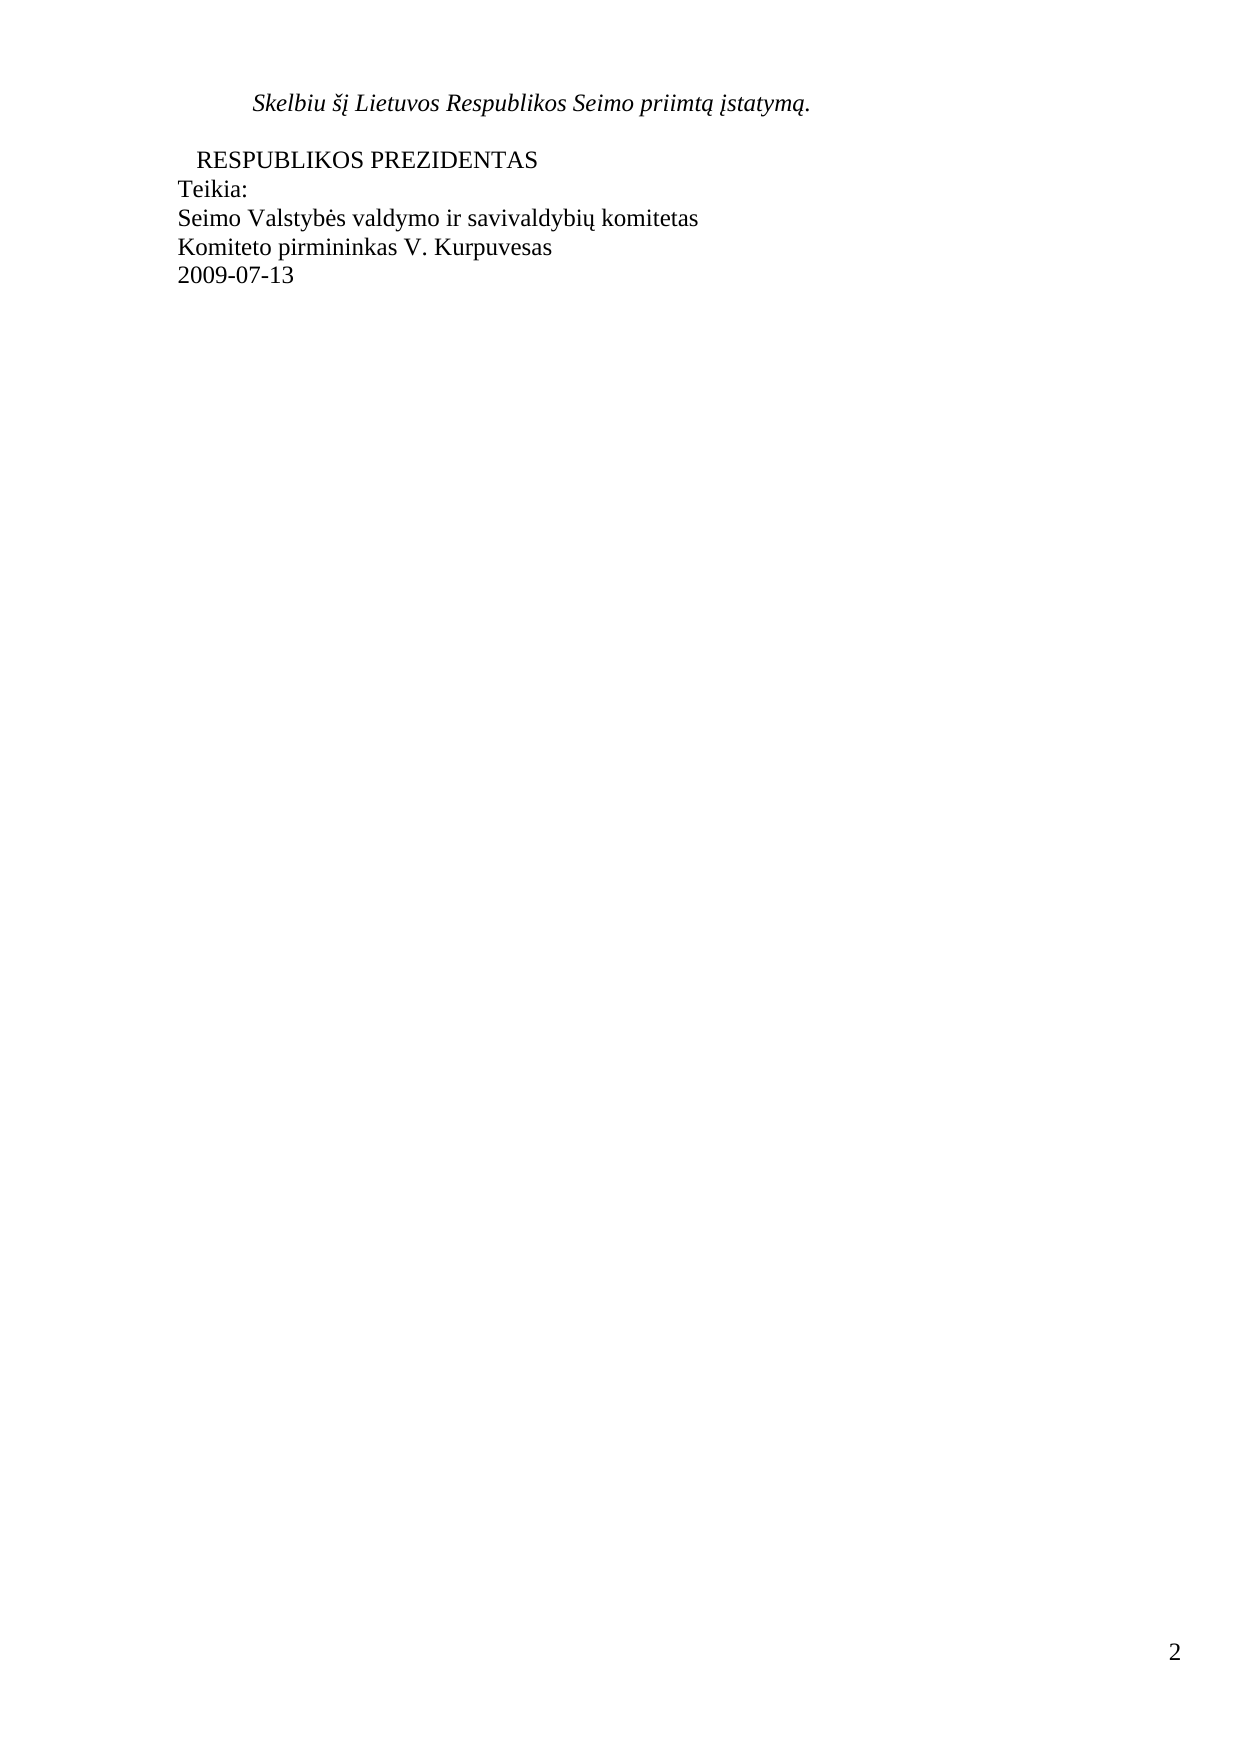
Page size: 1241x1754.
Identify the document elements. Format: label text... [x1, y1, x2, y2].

text 2009-07-13 [177, 260, 1181, 289]
text Teikia: [177, 174, 1181, 203]
text Skelbiu šį Lietuvos Respublikos Seimo priimtą įstatymą. [177, 88, 1181, 117]
text Komiteto pirmininkas V. Kurpuvesas [177, 232, 1181, 260]
text RESPUBLIKOS PREZIDENTAS [177, 145, 1181, 174]
text Seimo Valstybės valdymo ir savivaldybių komitetas [177, 203, 1181, 232]
